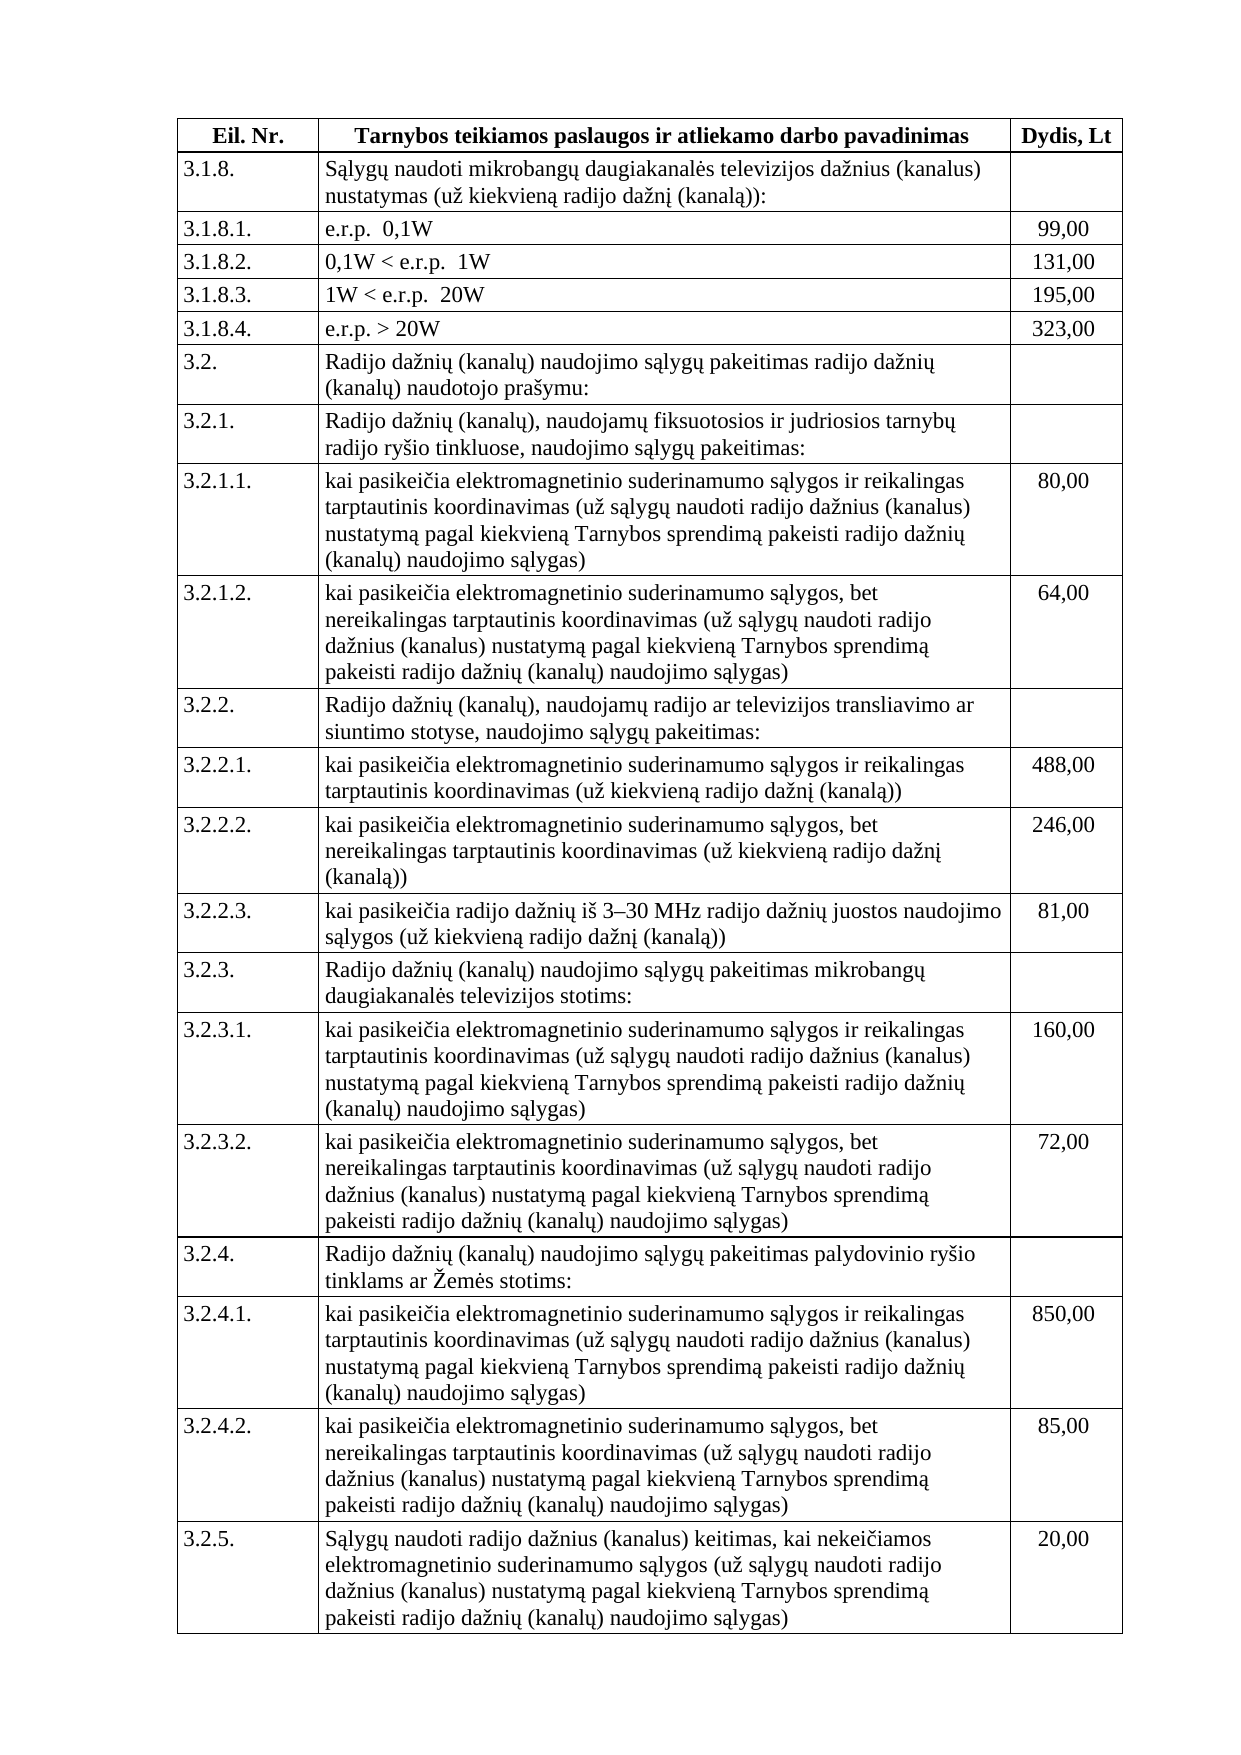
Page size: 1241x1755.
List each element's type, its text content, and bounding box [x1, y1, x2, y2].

table_cell 131,00 [1011, 245, 1122, 277]
table_cell [1011, 689, 1122, 747]
table_cell kai pasikeičia elektromagnetinio suderinamumo sąlygos ir reikalingas tarptautinis koordinavimas (už sąlygų naudoti radijo dažnius (kanalus) nustatymą pagal kiekvieną Tarnybos sprendimą pakeisti radijo dažnių (kanalų) naudojimo sąlygas) [319, 1013, 1010, 1124]
table_cell 246,00 [1011, 808, 1122, 893]
table_cell [1011, 953, 1122, 1012]
table_cell Radijo dažnių (kanalų) naudojimo sąlygų pakeitimas radijo dažnių (kanalų) naudotojo prašymu: [319, 345, 1010, 403]
table_cell [1011, 345, 1122, 403]
table_cell 99,00 [1011, 212, 1122, 244]
table_cell Radijo dažnių (kanalų), naudojamų fiksuotosios ir judriosios tarnybų radijo ryšio tinkluose, naudojimo sąlygų pakeitimas: [319, 405, 1010, 463]
table_cell 3.2.2.3. [178, 894, 318, 952]
table_cell kai pasikeičia radijo dažnių iš 3–30 MHz radijo dažnių juostos naudojimo sąlygos (už kiekvieną radijo dažnį (kanalą)) [319, 894, 1010, 952]
table_cell 81,00 [1011, 894, 1122, 952]
table_header Dydis, Lt [1011, 119, 1122, 151]
table_cell 3.2.4.1. [178, 1297, 318, 1408]
table_cell 20,00 [1011, 1522, 1122, 1633]
table_cell 3.2.4. [178, 1238, 318, 1296]
table_cell kai pasikeičia elektromagnetinio suderinamumo sąlygos, bet nereikalingas tarptautinis koordinavimas (už sąlygų naudoti radijo dažnius (kanalus) nustatymą pagal kiekvieną Tarnybos sprendimą pakeisti radijo dažnių (kanalų) naudojimo sąlygas) [319, 1409, 1010, 1521]
table_cell 3.1.8.3. [178, 279, 318, 311]
table_cell kai pasikeičia elektromagnetinio suderinamumo sąlygos ir reikalingas tarptautinis koordinavimas (už sąlygų naudoti radijo dažnius (kanalus) nustatymą pagal kiekvieną Tarnybos sprendimą pakeisti radijo dažnių (kanalų) naudojimo sąlygas) [319, 1297, 1010, 1408]
table_cell kai pasikeičia elektromagnetinio suderinamumo sąlygos, bet nereikalingas tarptautinis koordinavimas (už sąlygų naudoti radijo dažnius (kanalus) nustatymą pagal kiekvieną Tarnybos sprendimą pakeisti radijo dažnių (kanalų) naudojimo sąlygas) [319, 576, 1010, 688]
table_cell 3.2.3.2. [178, 1125, 318, 1236]
table_cell 850,00 [1011, 1297, 1122, 1408]
table_cell 3.2.1.1. [178, 464, 318, 575]
table_cell 3.2.2.2. [178, 808, 318, 893]
table_cell [1011, 1238, 1122, 1296]
table_header Tarnybos teikiamos paslaugos ir atliekamo darbo pavadinimas [319, 119, 1010, 151]
table_cell 3.1.8.1. [178, 212, 318, 244]
table_cell kai pasikeičia elektromagnetinio suderinamumo sąlygos ir reikalingas tarptautinis koordinavimas (už sąlygų naudoti radijo dažnius (kanalus) nustatymą pagal kiekvieną Tarnybos sprendimą pakeisti radijo dažnių (kanalų) naudojimo sąlygas) [319, 464, 1010, 575]
table_cell 3.2.5. [178, 1522, 318, 1633]
table_cell e.r.p. ≤ 0,1W [319, 212, 1010, 244]
table_cell 195,00 [1011, 279, 1122, 311]
table_cell 3.2.1. [178, 405, 318, 463]
table_cell [1011, 405, 1122, 463]
table_cell Sąlygų naudoti mikrobangų daugiakanalės televizijos dažnius (kanalus) nustatymas (už kiekvieną radijo dažnį (kanalą)): [319, 153, 1010, 211]
table_cell Radijo dažnių (kanalų) naudojimo sąlygų pakeitimas mikrobangų daugiakanalės televizijos stotims: [319, 953, 1010, 1012]
table_cell 488,00 [1011, 748, 1122, 807]
table_cell 85,00 [1011, 1409, 1122, 1521]
table_header Eil. Nr. [178, 119, 318, 151]
table_cell 72,00 [1011, 1125, 1122, 1236]
table_cell 3.2. [178, 345, 318, 403]
table_cell [1011, 153, 1122, 211]
table_cell 160,00 [1011, 1013, 1122, 1124]
table_cell 3.2.2. [178, 689, 318, 747]
table_cell 3.2.3. [178, 953, 318, 1012]
table_cell 323,00 [1011, 312, 1122, 344]
table_cell 64,00 [1011, 576, 1122, 688]
table_cell Radijo dažnių (kanalų), naudojamų radijo ar televizijos transliavimo ar siuntimo stotyse, naudojimo sąlygų pakeitimas: [319, 689, 1010, 747]
table_cell 3.2.2.1. [178, 748, 318, 807]
table_cell 80,00 [1011, 464, 1122, 575]
table_cell 3.1.8. [178, 153, 318, 211]
table_cell 3.2.4.2. [178, 1409, 318, 1521]
table_cell 3.1.8.4. [178, 312, 318, 344]
table_cell 3.2.1.2. [178, 576, 318, 688]
table_cell 3.2.3.1. [178, 1013, 318, 1124]
table_cell kai pasikeičia elektromagnetinio suderinamumo sąlygos, bet nereikalingas tarptautinis koordinavimas (už kiekvieną radijo dažnį (kanalą)) [319, 808, 1010, 893]
table_cell Sąlygų naudoti radijo dažnius (kanalus) keitimas, kai nekeičiamos elektromagnetinio suderinamumo sąlygos (už sąlygų naudoti radijo dažnius (kanalus) nustatymą pagal kiekvieną Tarnybos sprendimą pakeisti radijo dažnių (kanalų) naudojimo sąlygas) [319, 1522, 1010, 1633]
table_cell 1W < e.r.p. ≤ 20W [319, 279, 1010, 311]
table_cell 0,1W < e.r.p. ≤ 1W [319, 245, 1010, 277]
table_cell kai pasikeičia elektromagnetinio suderinamumo sąlygos ir reikalingas tarptautinis koordinavimas (už kiekvieną radijo dažnį (kanalą)) [319, 748, 1010, 807]
table_cell kai pasikeičia elektromagnetinio suderinamumo sąlygos, bet nereikalingas tarptautinis koordinavimas (už sąlygų naudoti radijo dažnius (kanalus) nustatymą pagal kiekvieną Tarnybos sprendimą pakeisti radijo dažnių (kanalų) naudojimo sąlygas) [319, 1125, 1010, 1236]
table_cell 3.1.8.2. [178, 245, 318, 277]
table_cell Radijo dažnių (kanalų) naudojimo sąlygų pakeitimas palydovinio ryšio tinklams ar Žemės stotims: [319, 1238, 1010, 1296]
table_cell e.r.p. > 20W [319, 312, 1010, 344]
